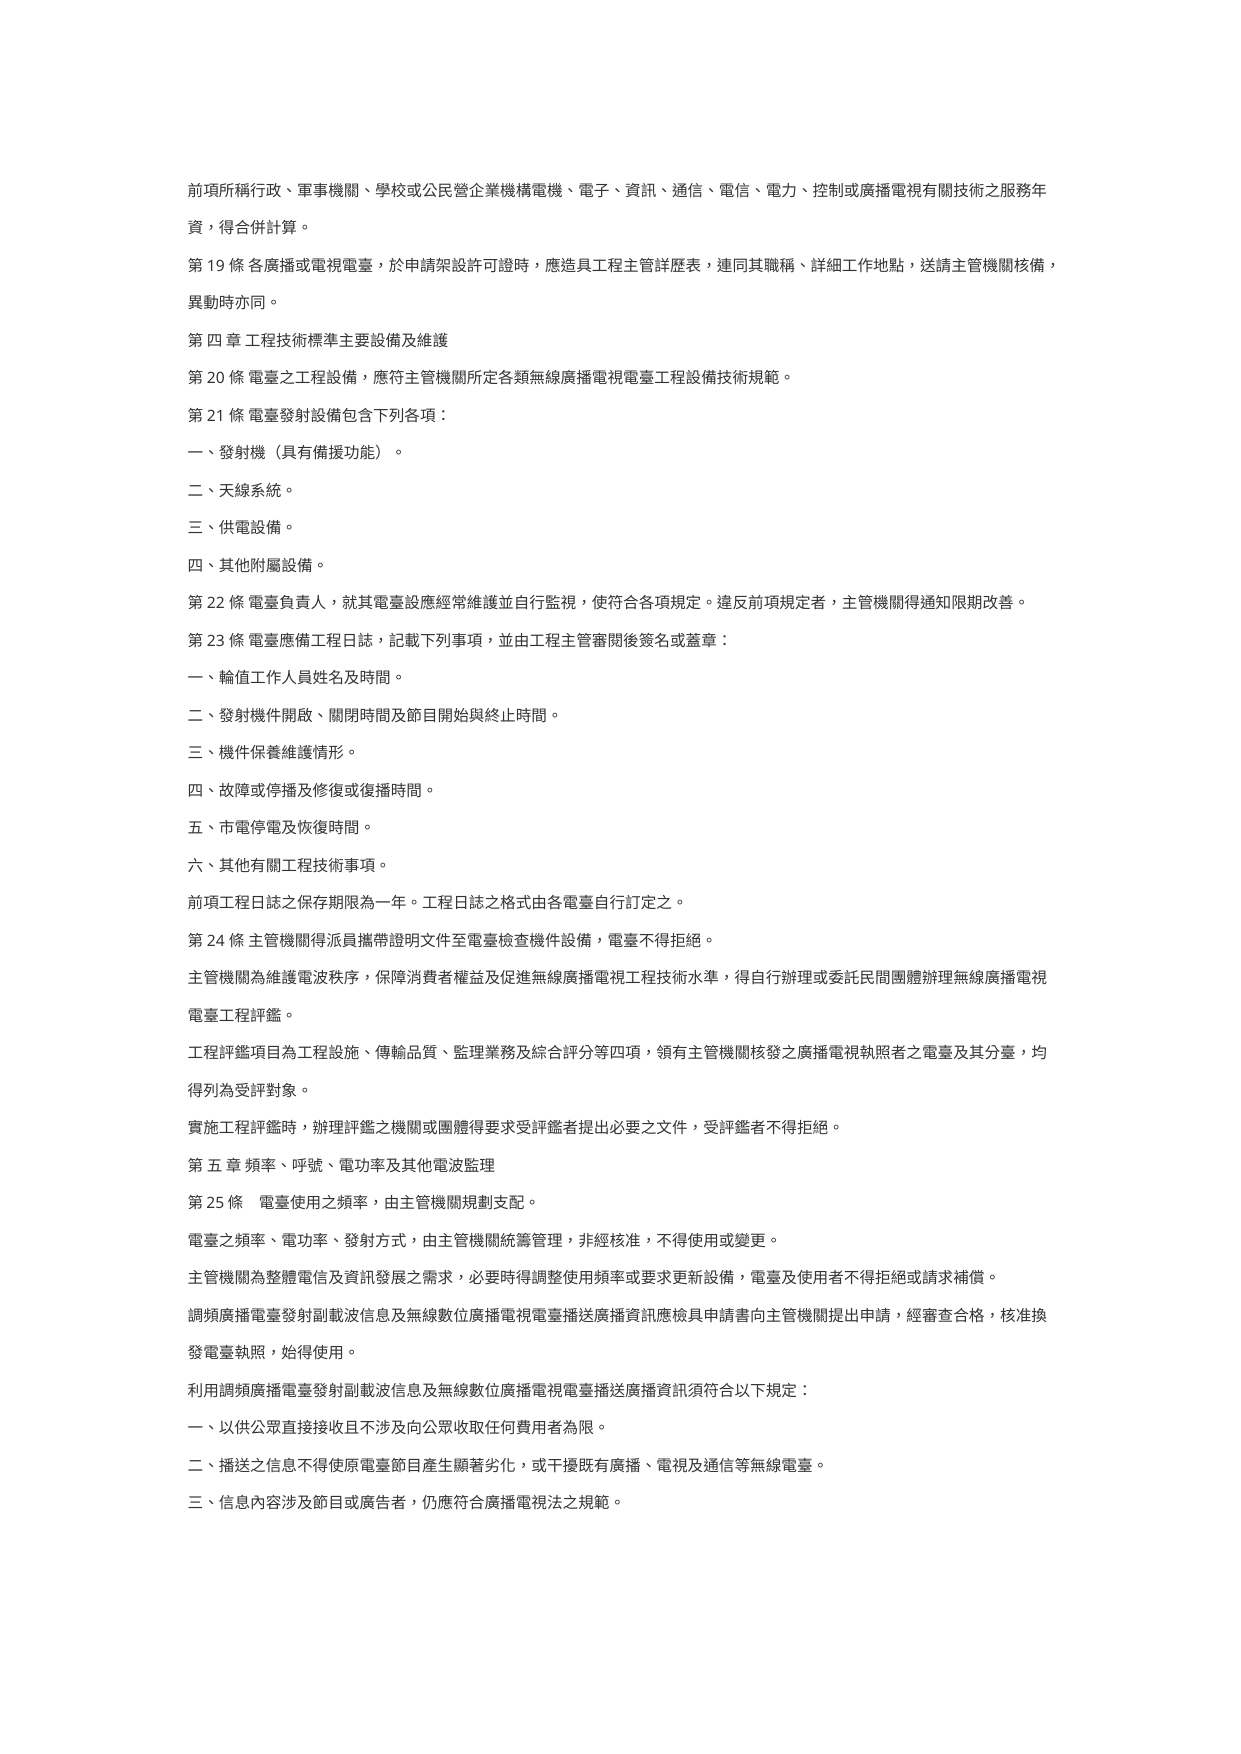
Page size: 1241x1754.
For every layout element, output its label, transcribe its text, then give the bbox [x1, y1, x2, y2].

text 二、播送之信息不得使原電臺節目產生顯著劣化，或干擾既有廣播、電視及通信等無線電臺。 [187, 1439, 1053, 1477]
text 利用調頻廣播電臺發射副載波信息及無線數位廣播電視電臺播送廣播資訊須符合以下規定： [187, 1364, 1053, 1402]
text 一、以供公眾直接接收且不涉及向公眾收取任何費用者為限。 [187, 1402, 1053, 1439]
text 申請第一項審驗者，應檢附第八條第五項第二款至第五款之文件，並準用第八條第一項之程序規定辦理之。但增設發射機、換裝發射機者，僅須檢附第八條第五項第一款及第二款文件。 第 13 條 電臺架設許可證或電臺執照遺失或毀損致不堪用者，應即登報聲明作廢，並報請主管機關核准後補發。 第 14 條 電臺架設許可證或電臺執照內所載事項變更，非屬第十二條規定之事項者，應檢附相關證明文件，報請主管機關核准後換發。 第 15 條 依前二條規定補發、換發之架設許可證或電臺執照，其有效期間與原許可證或電臺執照之有效期間相同。 第 三 章 工程人員管理 第 16 條 電臺工程人員分為工程主管、工程師及技術人員三類。 第 17 條 無線廣播或電視電臺均應置合格之工程主管乙名，負責全般工程技術與設備之維護；並得視需要遴聘工程人員，協助電臺架設與設備維護。 第 18 條 電臺工程主管，應具有下列資格之一： 一、普通考試或相當普通考試之特種考試之電機、電子、資訊、電信、電力、控制或相關科組考試及格，並在行政、軍事機關或公民營企業機構擔任電機、電子、資訊、通信、電信或廣播電視有關技術職務四年以上者。但高等考試或相當高等考試之特種考試之電機、電子、資訊、電信、電力、控制或相關科組考試及格者，其相關實際工作經驗得為二年以上。 二、公立或立案之國內專科以上校院或依教育部國外學歷查證認定作業要點認定之國外專科以上校院之電機、電子、資訊、通信、電信、電力、控制工程或相關科、系、所畢業，並在行政、軍事機關、學校或公民營企業機構擔任電機、電子、資訊、通信、電信、電力、控制或廣播電視有關技術之職務或其研究工作三年以上者。 三、公立或立案之國內高級工業（工商）職業學校或依教育部國外學歷查證認定作業要點認定之國外高級工業（工商）職業學校之電機、電子、資訊、通信、電信、電力、控制或相關工程科畢業，並在行政、軍事機關或公民營企業機構擔任電機、電子、資訊、通信、電信、電力、控制或廣播電視有關技術之職務六年以上者。 四、取得視聽電子或儀表電子乙級以上技術士證，並擔任廣播或電視相關實際技術工作二年以上者；或取得視聽電子或工業電子丙級技術士證，並擔任廣播或電視相關實際技術工作四年以上者。 五、曾在辦理推廣教育、建教合作之公私立大專校院，修習至少八學分或一四四小時之廣播或電視工程技術課程合格，並擔任廣播或電視相關實際技術工作四年以上者；或經職業訓練主管機關許可或登記之職業訓練機構接受至少三個月廣播或電視工程技術課程合格，並擔任廣播或電視相關實際技術工作四年以上者。 六、曾任廣播電臺專任工程師三年以上者或電視電臺專任工程師二年以上者。 前項所稱行政、軍事機關、學校或公民營企業機構電機、電子、資訊、通信、電信、電力、控制或廣播電視有關技術之服務年資，得合併計算。 第 19 條 各廣播或電視電臺，於申請架設許可證時，應造具工程主管詳歷表，連同其職稱、詳細工作地點，送請主管機關核備，異動時亦同。 第 四 章 工程技術標準主要設備及維護 第 20 條 電臺之工程設備，應符主管機關所定各類無線廣播電視電臺工程設備技術規範。 第 21 條 電臺發射設備包含下列各項： 一、發射機（具有備援功能）。 二、天線系統。 三、供電設備。 四、其他附屬設備。 第 22 條 電臺負責人，就其電臺設應經常維護並自行監視，使符合各項規定。違反前項規定者，主管機關得通知限期改善。 第 23 條 電臺應備工程日誌，記載下列事項，並由工程主管審閱後簽名或蓋章： 一、輪值工作人員姓名及時間。 二、發射機件開啟、關閉時間及節目開始與終止時間。 三、機件保養維護情形。 四、故障或停播及修復或復播時間。 五、市電停電及恢復時間。 六、其他有關工程技術事項。 前項工程日誌之保存期限為一年。工程日誌之格式由各電臺自行訂定之。 第 24 條 主管機關得派員攜帶證明文件至電臺檢查機件設備，電臺不得拒絕。 主管機關為維護電波秩序，保障消費者權益及促進無線廣播電視工程技術水準，得自行辦理或委託民間團體辦理無線廣播電視電臺工程評鑑。 工程評鑑項目為工程設施、傳輸品質、監理業務及綜合評分等四項，領有主管機關核發之廣播電視執照者之電臺及其分臺，均得列為受評對象。 實施工程評鑑時，辦理評鑑之機關或團體得要求受評鑑者提出必要之文件，受評鑑者不得拒絕。 第 五 章 頻率、呼號、電功率及其他電波監理 第25條 電臺使用之頻率，由主管機關規劃支配。 [187, 164, 1053, 1214]
text 調頻廣播電臺發射副載波信息及無線數位廣播電視電臺播送廣播資訊應檢具申請書向主管機關提出申請，經審查合格，核准換發電臺執照，始得使用。 [187, 1289, 1053, 1364]
text 電臺之頻率、電功率、發射方式，由主管機關統籌管理，非經核准，不得使用或變更。 [187, 1214, 1053, 1252]
text 三、信息內容涉及節目或廣告者，仍應符合廣播電視法之規範。 [187, 1477, 1053, 1514]
text 主管機關為整體電信及資訊發展之需求，必要時得調整使用頻率或要求更新設備，電臺及使用者不得拒絕或請求補償。 [187, 1252, 1053, 1289]
